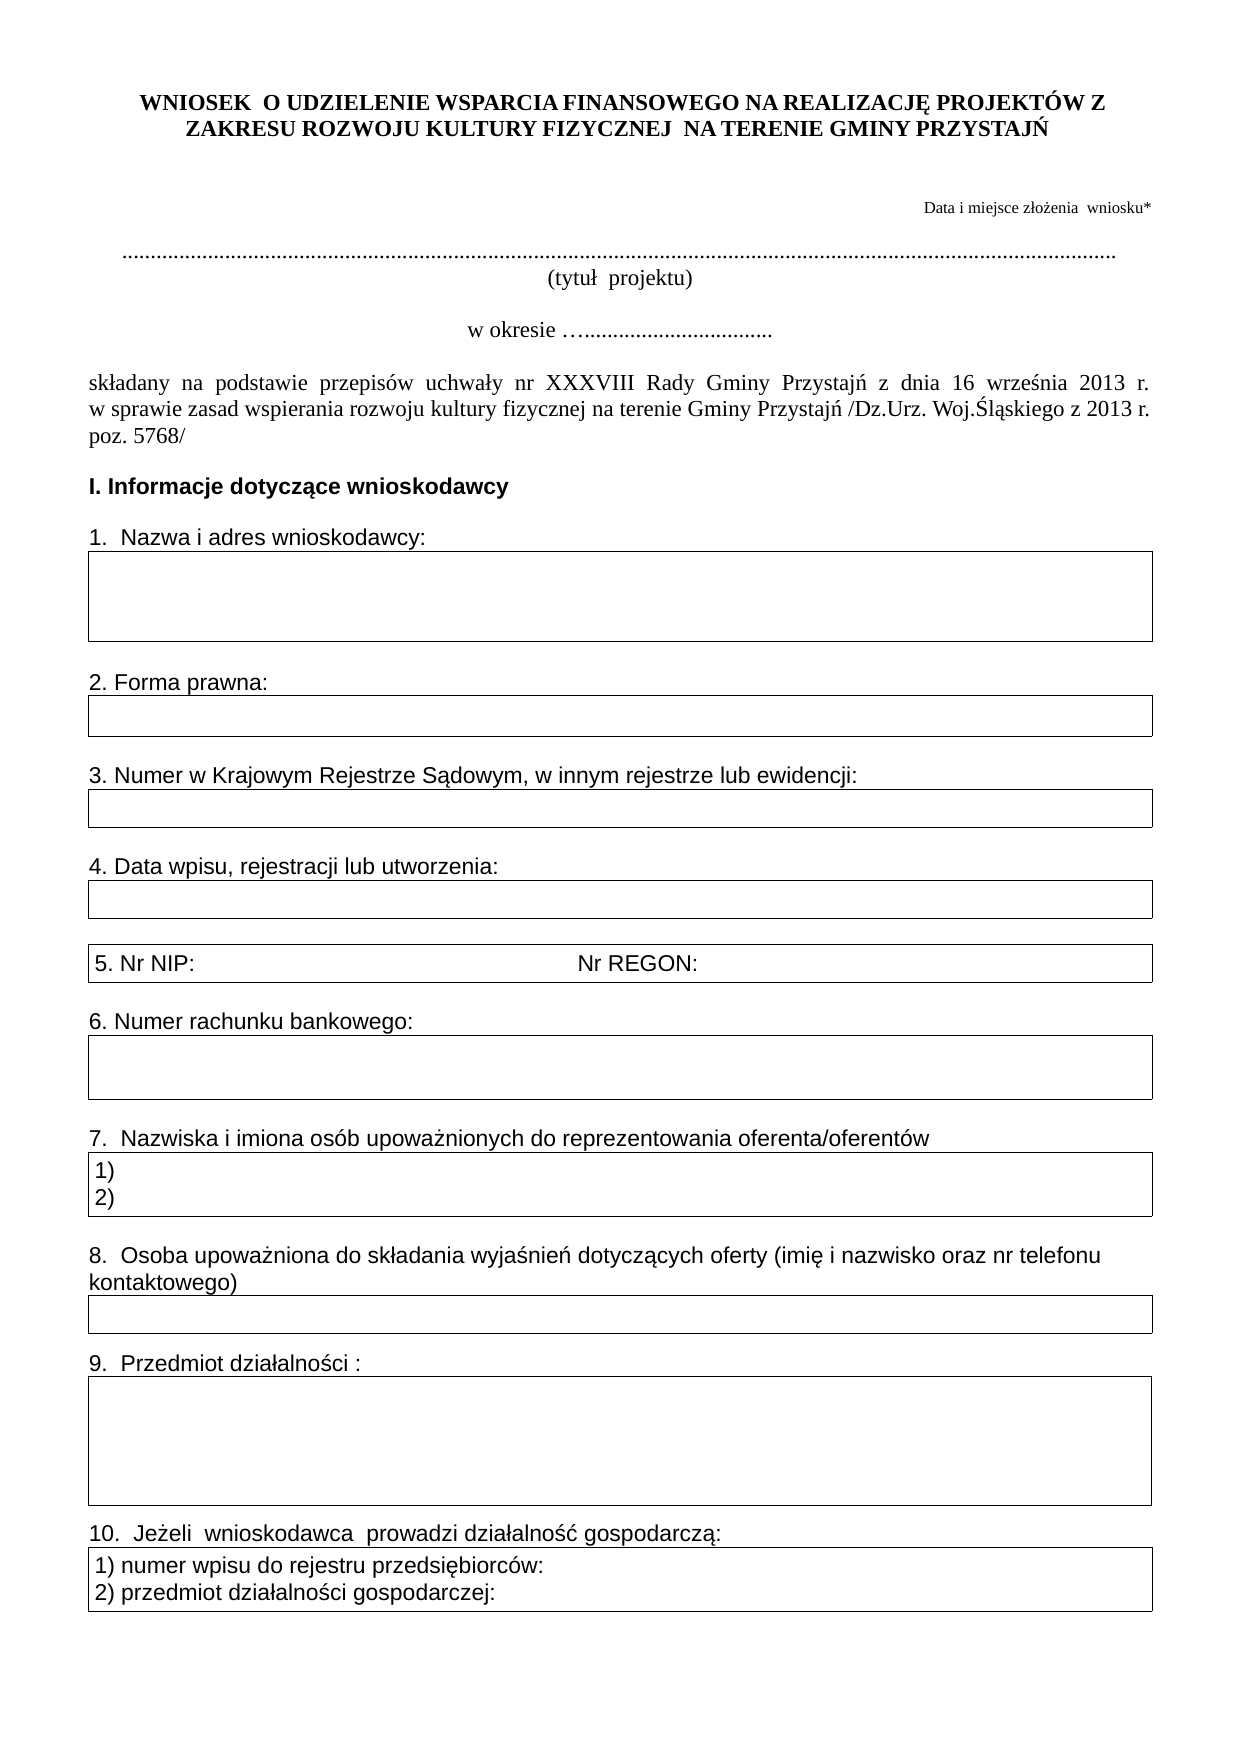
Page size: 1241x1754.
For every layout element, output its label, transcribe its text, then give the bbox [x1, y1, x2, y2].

text 6. Numer rachunku bankowego: [88, 1008, 1152, 1034]
text 10. Jeżeli wnioskodawca prowadzi działalność gospodarczą: [88, 1520, 1152, 1547]
table_header 5. Nr NIP: Nr REGON: [89, 945, 1152, 982]
text (tytuł projektu) [88, 263, 1152, 290]
table_cell [89, 1426, 1151, 1505]
table_header [89, 552, 1152, 641]
table_header [89, 1377, 1151, 1426]
list 8. Osoba upoważniona do składania wyjaśnień dotyczących oferty (imię i nazwisko oraz nr telefonu kontaktowego) [88, 1242, 1137, 1295]
text 4. Data wpisu, rejestracji lub utworzenia: [88, 853, 1152, 879]
table_header [89, 881, 1152, 917]
text WNIOSEK O UDZIELENIE WSPARCIA FINANSOWEGO NA REALIZACJĘ PROJEKTÓW Z ZAKRESU ROZWOJU KULTURY FIZYCZNEJ NA TERENIE GMINY PRZYSTAJŃ [88, 88, 1152, 141]
text składany na podstawie przepisów uchwały nr XXXVIII Rady Gminy Przystajń z dnia 16 września 2013 r. w sprawie zasad wspierania rozwoju kultury fizycznej na terenie Gminy Przystajń /Dz.Urz. Woj.Śląskiego z 2013 r. poz. 5768/ [88, 369, 1152, 448]
text .............................................................................................................................................................................. [88, 237, 1152, 263]
text 1. Nazwa i adres wnioskodawcy: [88, 524, 1152, 551]
text 2. Forma prawna: [88, 669, 1152, 695]
table_header [89, 790, 1152, 827]
text 7. Nazwiska i imiona osób upoważnionych do reprezentowania oferenta/oferentów [88, 1125, 1152, 1152]
table_header [89, 1296, 1152, 1333]
table_header 1) numer wpisu do rejestru przedsiębiorców: 2) przedmiot działalności gospodarczej: [89, 1548, 1152, 1611]
text w okresie …................................. [88, 316, 1152, 343]
text 9. Przedmiot działalności : [88, 1350, 1152, 1376]
text Data i miejsce złożenia wniosku* [88, 168, 1152, 237]
table_header 1) 2) [89, 1153, 1152, 1216]
text I. Informacje dotyczące wnioskodawcy [88, 473, 1152, 499]
text 3. Numer w Krajowym Rejestrze Sądowym, w innym rejestrze lub ewidencji: [88, 762, 1152, 789]
table_header [89, 1036, 1152, 1099]
table_header [89, 696, 1152, 736]
